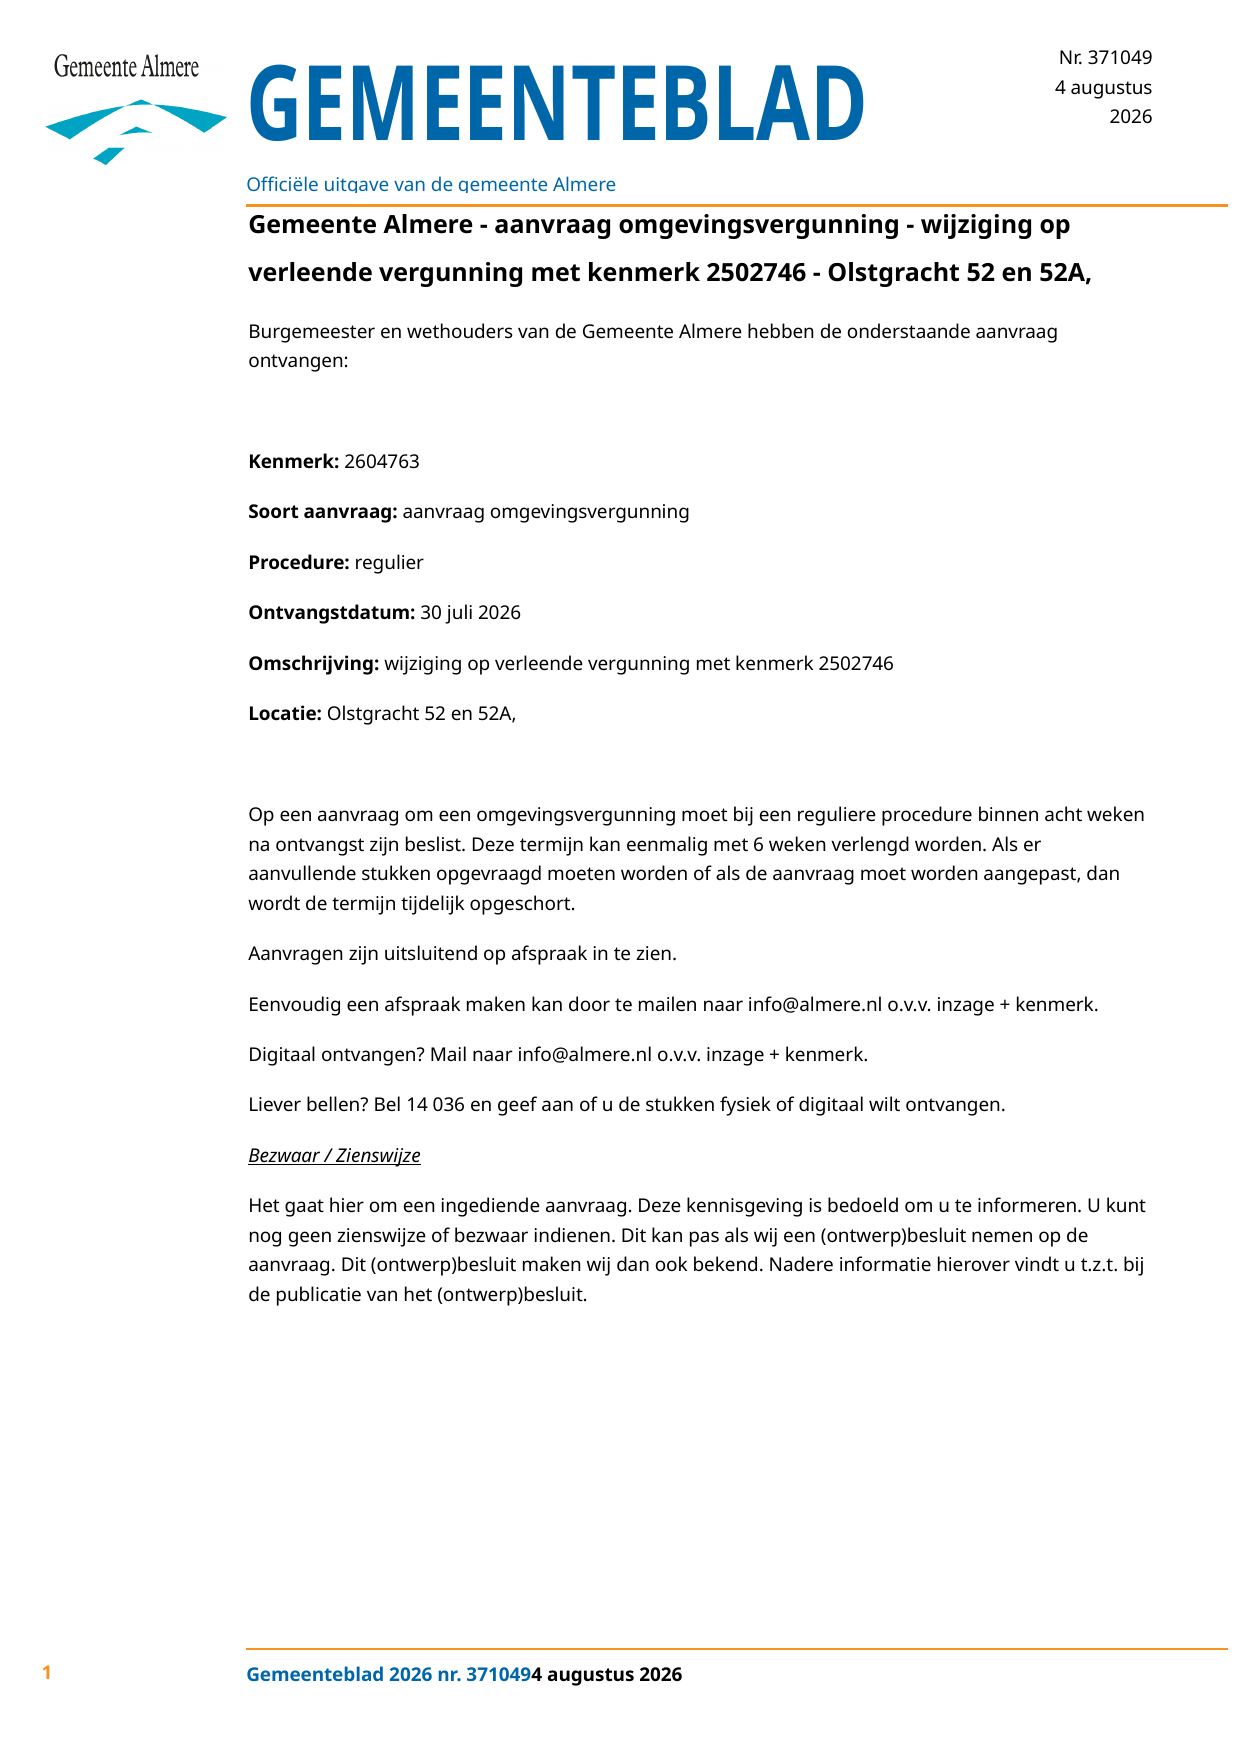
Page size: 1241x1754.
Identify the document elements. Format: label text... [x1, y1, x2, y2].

text Locatie: Olstgracht 52 en 52A, [248, 700, 1152, 726]
text Soort aanvraag: aanvraag omgevingsvergunning [248, 499, 1152, 524]
text Op een aanvraag om een omgevingsvergunning moet bij een reguliere procedure binnen acht weken na ontvangst zijn beslist. Deze termijn kan eenmalig met 6 weken verlengd worden. Als er aanvullende stukken opgevraagd moeten worden of als de aanvraag moet worden aangepast, dan wordt de termijn tijdelijk opgeschort. [248, 801, 1152, 916]
text Bezwaar / Zienswijze [248, 1142, 1152, 1168]
text Het gaat hier om een ingediende aanvraag. Deze kennisgeving is bedoeld om u te informeren. U kunt nog geen zienswijze of bezwaar indienen. Dit kan pas als wij een (ontwerp)besluit nemen op de aanvraag. Dit (ontwerp)besluit maken wij dan ook bekend. Nadere informatie hierover vindt u t.z.t. bij de publicatie van het (ontwerp)besluit. [248, 1192, 1152, 1307]
text Digitaal ontvangen? Mail naar info@almere.nl o.v.v. inzage + kenmerk. [248, 1041, 1152, 1067]
text Omschrijving: wijziging op verleende vergunning met kenmerk 2502746 [248, 650, 1152, 676]
text Liever bellen? Bel 14 036 en geef aan of u de stukken fysiek of digitaal wilt ontvangen. [248, 1092, 1152, 1117]
text Kenmerk: 2604763 [248, 448, 1152, 474]
picture [41, 47, 231, 172]
text Ontvangstdatum: 30 juli 2026 [248, 599, 1152, 625]
text Burgemeester en wethouders van de Gemeente Almere hebben de onderstaande aanvraag ontvangen: [248, 318, 1152, 373]
text Eenvoudig een afspraak maken kan door te mailen naar info@almere.nl o.v.v. inzage + kenmerk. [248, 991, 1152, 1017]
text Gemeente Almere - aanvraag omgevingsvergunning - wijziging op verleende vergunning met kenmerk 2502746 - Olstgracht 52 en 52A, [248, 207, 1152, 288]
text Aanvragen zijn uitsluitend op afspraak in te zien. [248, 940, 1152, 966]
text Procedure: regulier [248, 549, 1152, 575]
